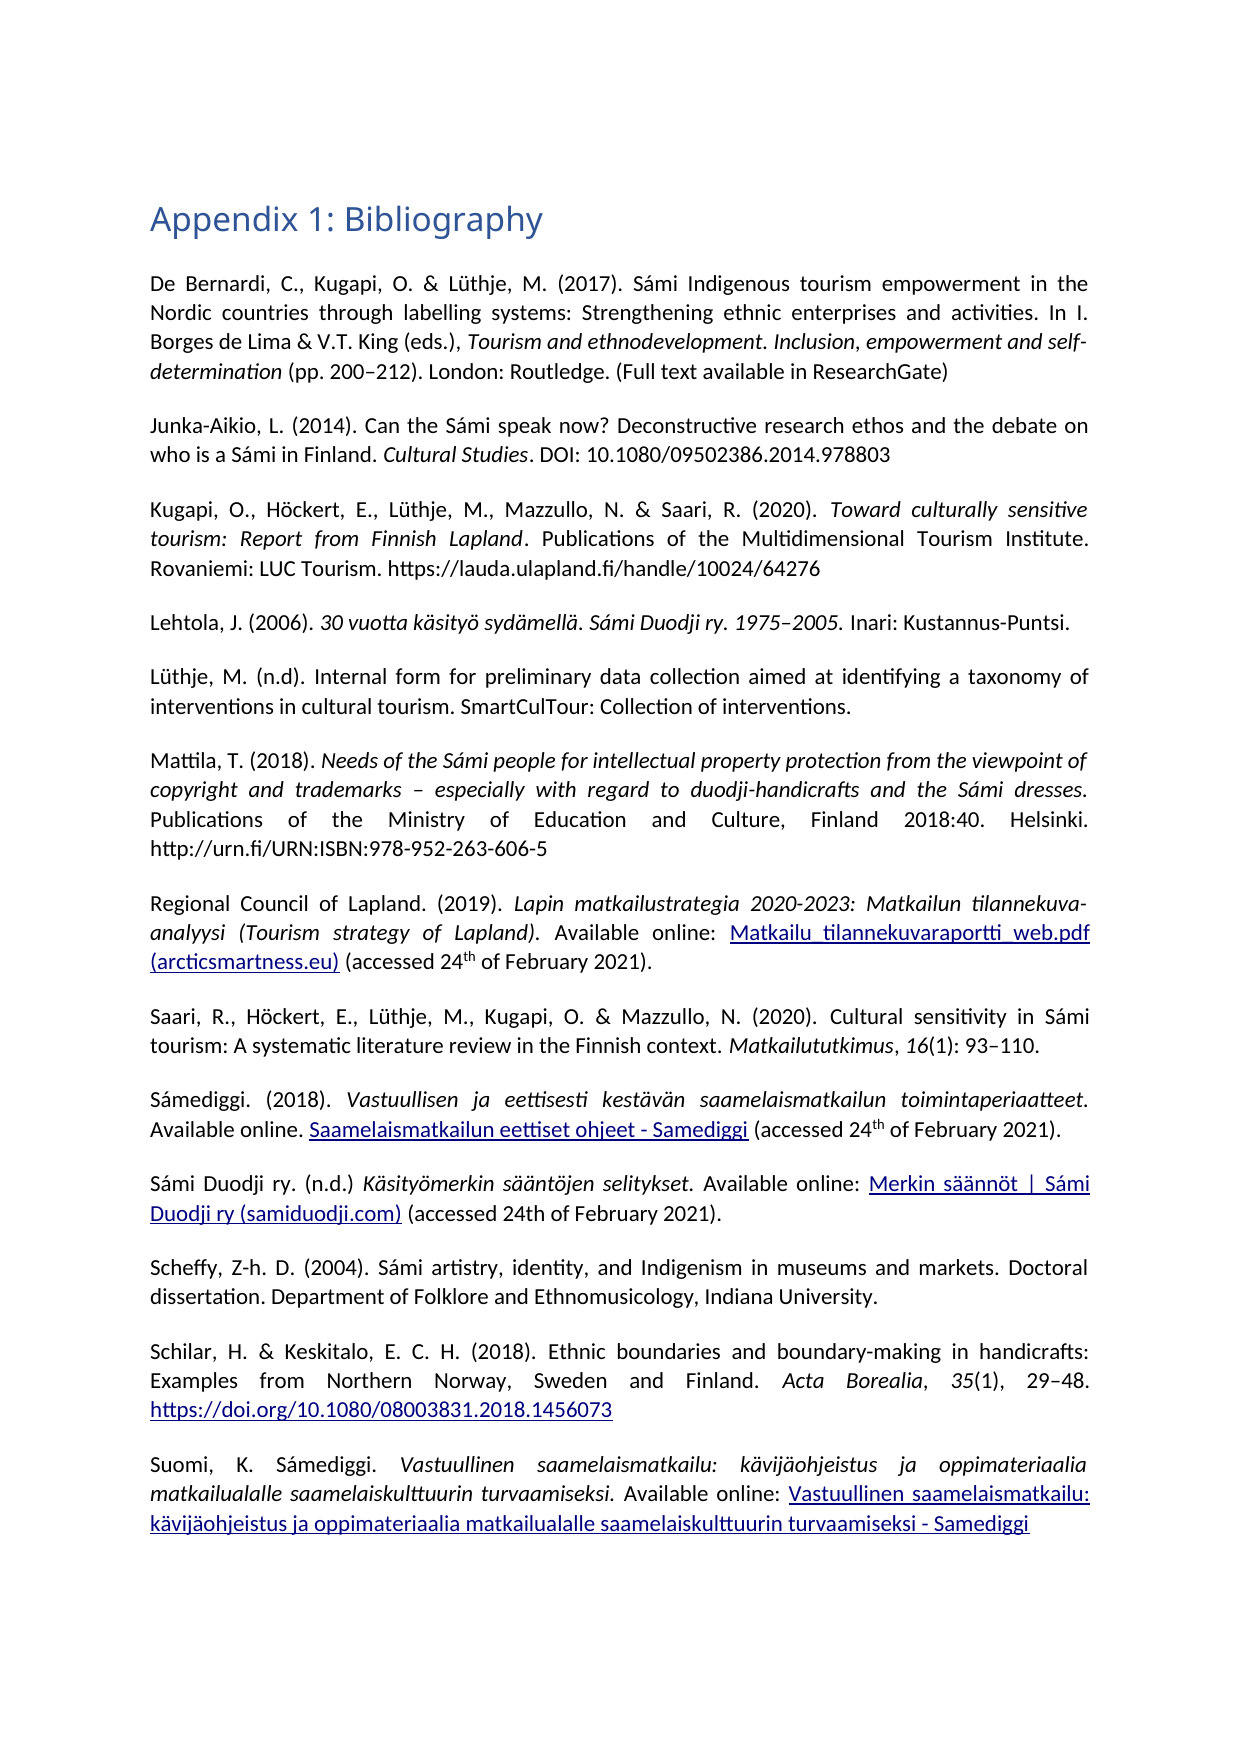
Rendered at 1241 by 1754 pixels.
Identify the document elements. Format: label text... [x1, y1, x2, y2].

text Mattila, T. (2018). Needs of the Sámi people for intellectual property protection from the viewpoint of copyright and trademarks – especially with regard to duodji-handicrafts and the Sámi dresses. Publications of the Ministry of Education and Culture, Finland 2018:40. Helsinki. http://urn.fi/URN:ISBN:978-952-263-606-5 [150, 746, 1090, 862]
text Schilar, H. & Keskitalo, E. C. H. (2018). Ethnic boundaries and boundary-making in handicrafts: Examples from Northern Norway, Sweden and Finland. Acta Borealia, 35(1), 29–48. https://doi.org/10.1080/08003831.2018.1456073 [150, 1337, 1090, 1423]
text Lüthje, M. (n.d). Internal form for preliminary data collection aimed at identifying a taxonomy of interventions in cultural tourism. SmartCulTour: Collection of interventions. [150, 662, 1090, 720]
text Sámediggi. (2018). Vastuullisen ja eettisesti kestävän saamelaismatkailun toimintaperiaatteet. Available online. Saamelaismatkailun eettiset ohjeet - Samediggi (accessed 24th of February 2021). [150, 1086, 1090, 1143]
text Suomi, K. Sámediggi. Vastuullinen saamelaismatkailu: kävijäohjeistus ja oppimateriaalia matkailualalle saamelaiskulttuurin turvaamiseksi. Available online: Vastuullinen saamelaismatkailu: kävijäohjeistus ja oppimateriaalia matkailualalle saamelaiskulttuurin turvaamiseksi - Samediggi [150, 1450, 1090, 1537]
text Junka-Aikio, L. (2014). Can the Sámi speak now? Deconstructive research ethos and the debate on who is a Sámi in Finland. Cultural Studies. DOI: 10.1080/09502386.2014.978803 [150, 411, 1090, 468]
subtitle Appendix 1: Bibliography [150, 196, 1090, 241]
text De Bernardi, C., Kugapi, O. & Lüthje, M. (2017). Sámi Indigenous tourism empowerment in the Nordic countries through labelling systems: Strengthening ethnic enterprises and activities. In I. Borges de Lima & V.T. King (eds.), Tourism and ethnodevelopment. Inclusion, empowerment and self-determination (pp. 200–212). London: Routledge. (Full text available in ResearchGate) [150, 269, 1090, 385]
text Regional Council of Lapland. (2019). Lapin matkailustrategia 2020-2023: Matkailun tilannekuva-analyysi (Tourism strategy of Lapland). Available online: Matkailu_tilannekuvaraportti_web.pdf (arcticsmartness.eu) (accessed 24th of February 2021). [150, 889, 1090, 975]
text Scheffy, Z-h. D. (2004). Sámi artistry, identity, and Indigenism in museums and markets. Doctoral dissertation. Department of Folklore and Ethnomusicology, Indiana University. [150, 1253, 1090, 1310]
text Saari, R., Höckert, E., Lüthje, M., Kugapi, O. & Mazzullo, N. (2020). Cultural sensitivity in Sámi tourism: A systematic literature review in the Finnish context. Matkailututkimus, 16(1): 93–110. [150, 1002, 1090, 1059]
text Sámi Duodji ry. (n.d.) Käsityömerkin sääntöjen selitykset. Available online: Merkin säännöt | Sámi Duodji ry (samiduodji.com) (accessed 24th of February 2021). [150, 1169, 1090, 1227]
text Lehtola, J. (2006). 30 vuotta käsityö sydämellä. Sámi Duodji ry. 1975–2005. Inari: Kustannus-Puntsi. [150, 608, 1090, 636]
text Kugapi, O., Höckert, E., Lüthje, M., Mazzullo, N. & Saari, R. (2020). Toward culturally sensitive tourism: Report from Finnish Lapland. Publications of the Multidimensional Tourism Institute. Rovaniemi: LUC Tourism. https://lauda.ulapland.fi/handle/10024/64276 [150, 495, 1090, 582]
